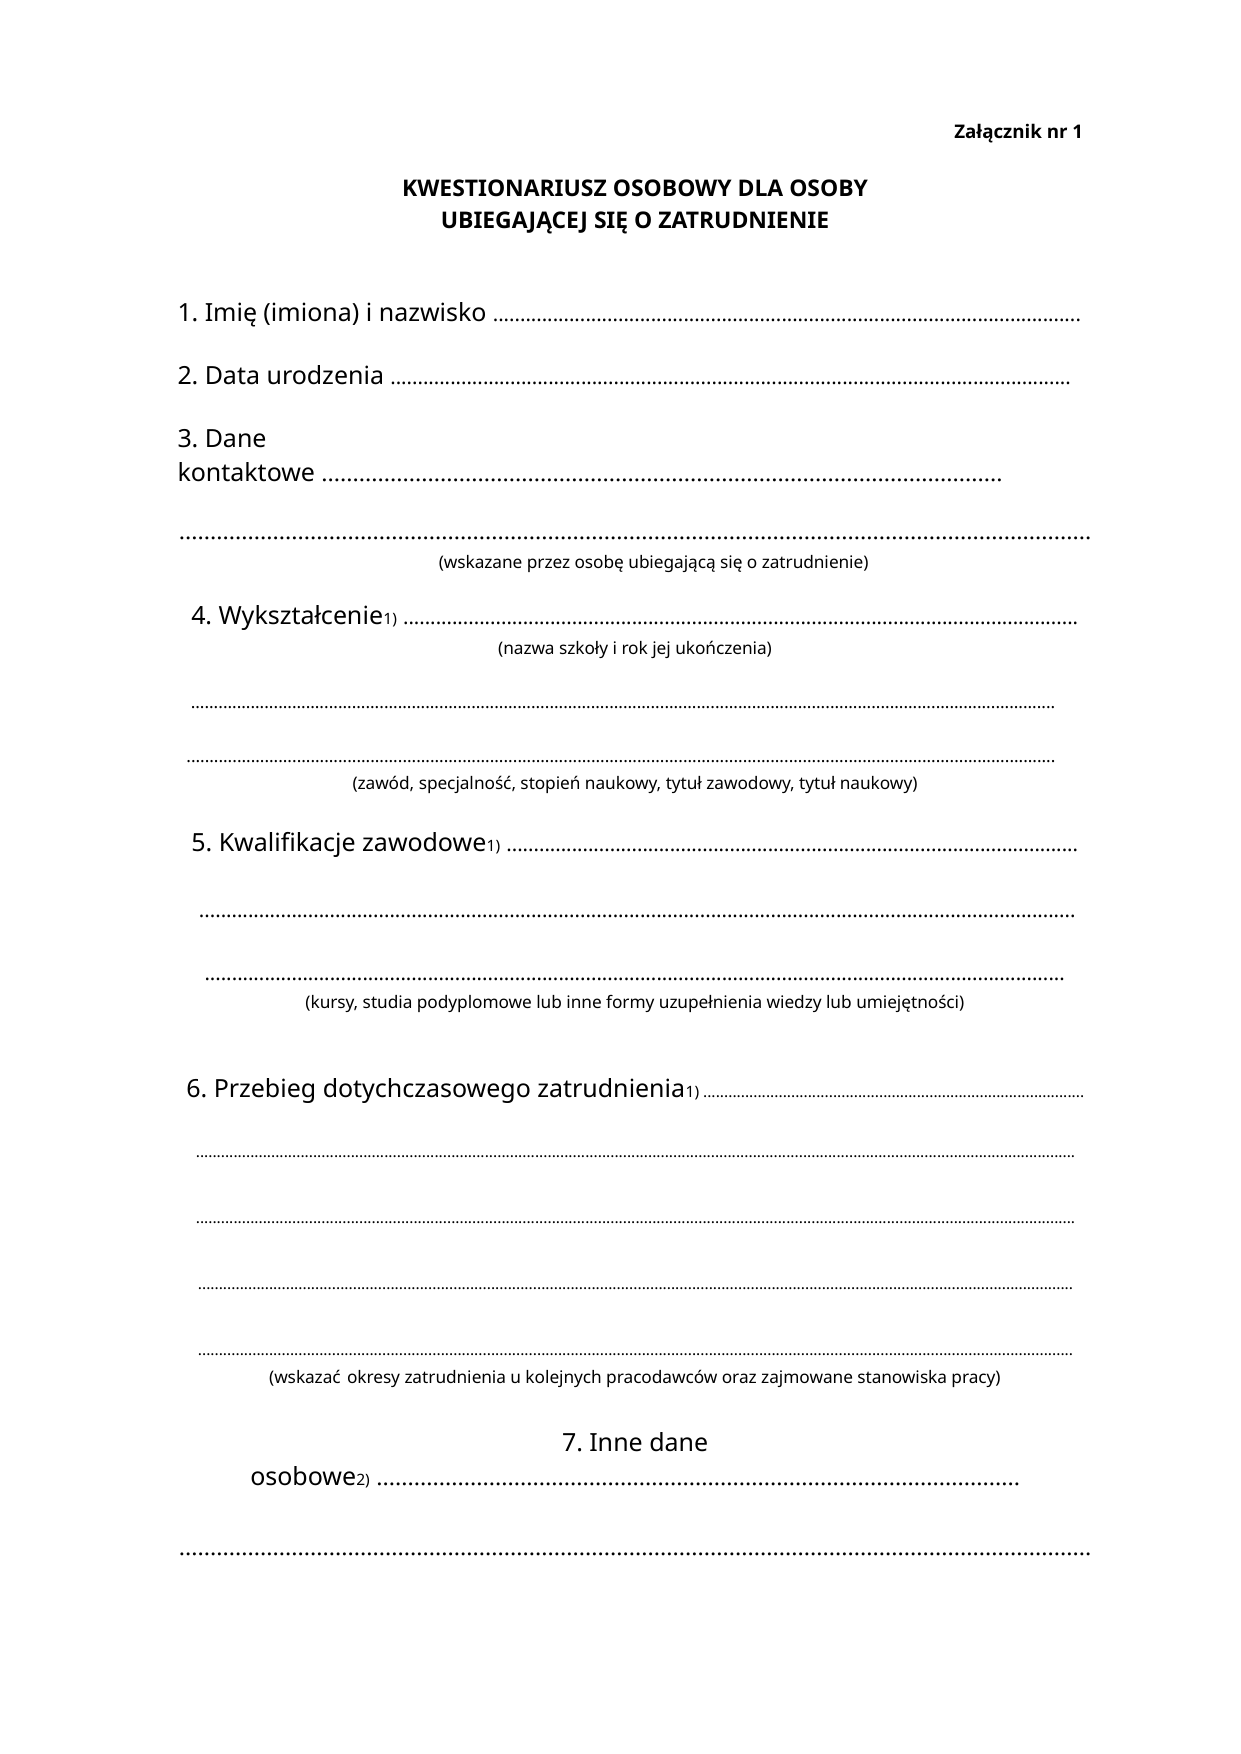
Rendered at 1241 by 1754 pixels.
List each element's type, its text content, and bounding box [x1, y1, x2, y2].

text .................................................................................................................................................. (wskazane przez osobę ubiegającą się o zatrudnienie) [177, 489, 1093, 574]
text (zawód, specjalność, stopień naukowy, tytuł zawodowy, tytuł naukowy) [177, 771, 1093, 794]
text (nazwa szkoły i rok jej ukończenia) [177, 636, 1093, 660]
text ................................................................................................................................................................................................................. (wskazać okresy zatrudnienia u kolejnych pracodawców oraz zajmowane stanowiska pracy) [177, 1339, 1093, 1389]
text KWESTIONARIUSZ OSOBOWY DLA OSOBY UBIEGAJĄCEJ SIĘ O ZATRUDNIENIE [177, 144, 1093, 235]
text ............................................................................................................................................................................................ [177, 690, 1093, 714]
text 2. Data urodzenia ............................................................................................................................. [177, 329, 1093, 392]
text ................................................................................................................................................................. [177, 896, 1093, 923]
text .................................................................................................................................................................................................................. [177, 1140, 1093, 1162]
text ............................................................................................................................................................................................. [177, 744, 1093, 767]
text 7. Inne dane osobowe2) ....................................................................................................... [177, 1424, 1093, 1492]
text 6. Przebieg dotychczasowego zatrudnienia1) ........................................................................................... [177, 1071, 1093, 1105]
text 1. Imię (imiona) i nazwisko ............................................................................................................ [177, 266, 1093, 329]
text .................................................................................................................................................................................................................. [177, 1207, 1093, 1228]
text .................................................................................................................................................. [177, 1504, 1093, 1619]
text 4. Wykształcenie1) ............................................................................................................................ [177, 597, 1093, 631]
text .............................................................................................................................................................. (kursy, studia podyplomowe lub inne formy uzupełnienia wiedzy lub umiejętności) [177, 959, 1093, 1014]
text ................................................................................................................................................................................................................. [177, 1273, 1093, 1294]
text 5. Kwalifikacje zawodowe1) ......................................................................................................... [177, 824, 1093, 859]
text 3. Dane kontaktowe ............................................................................................................. [177, 392, 1093, 489]
text Załącznik nr 1 [177, 118, 1093, 144]
